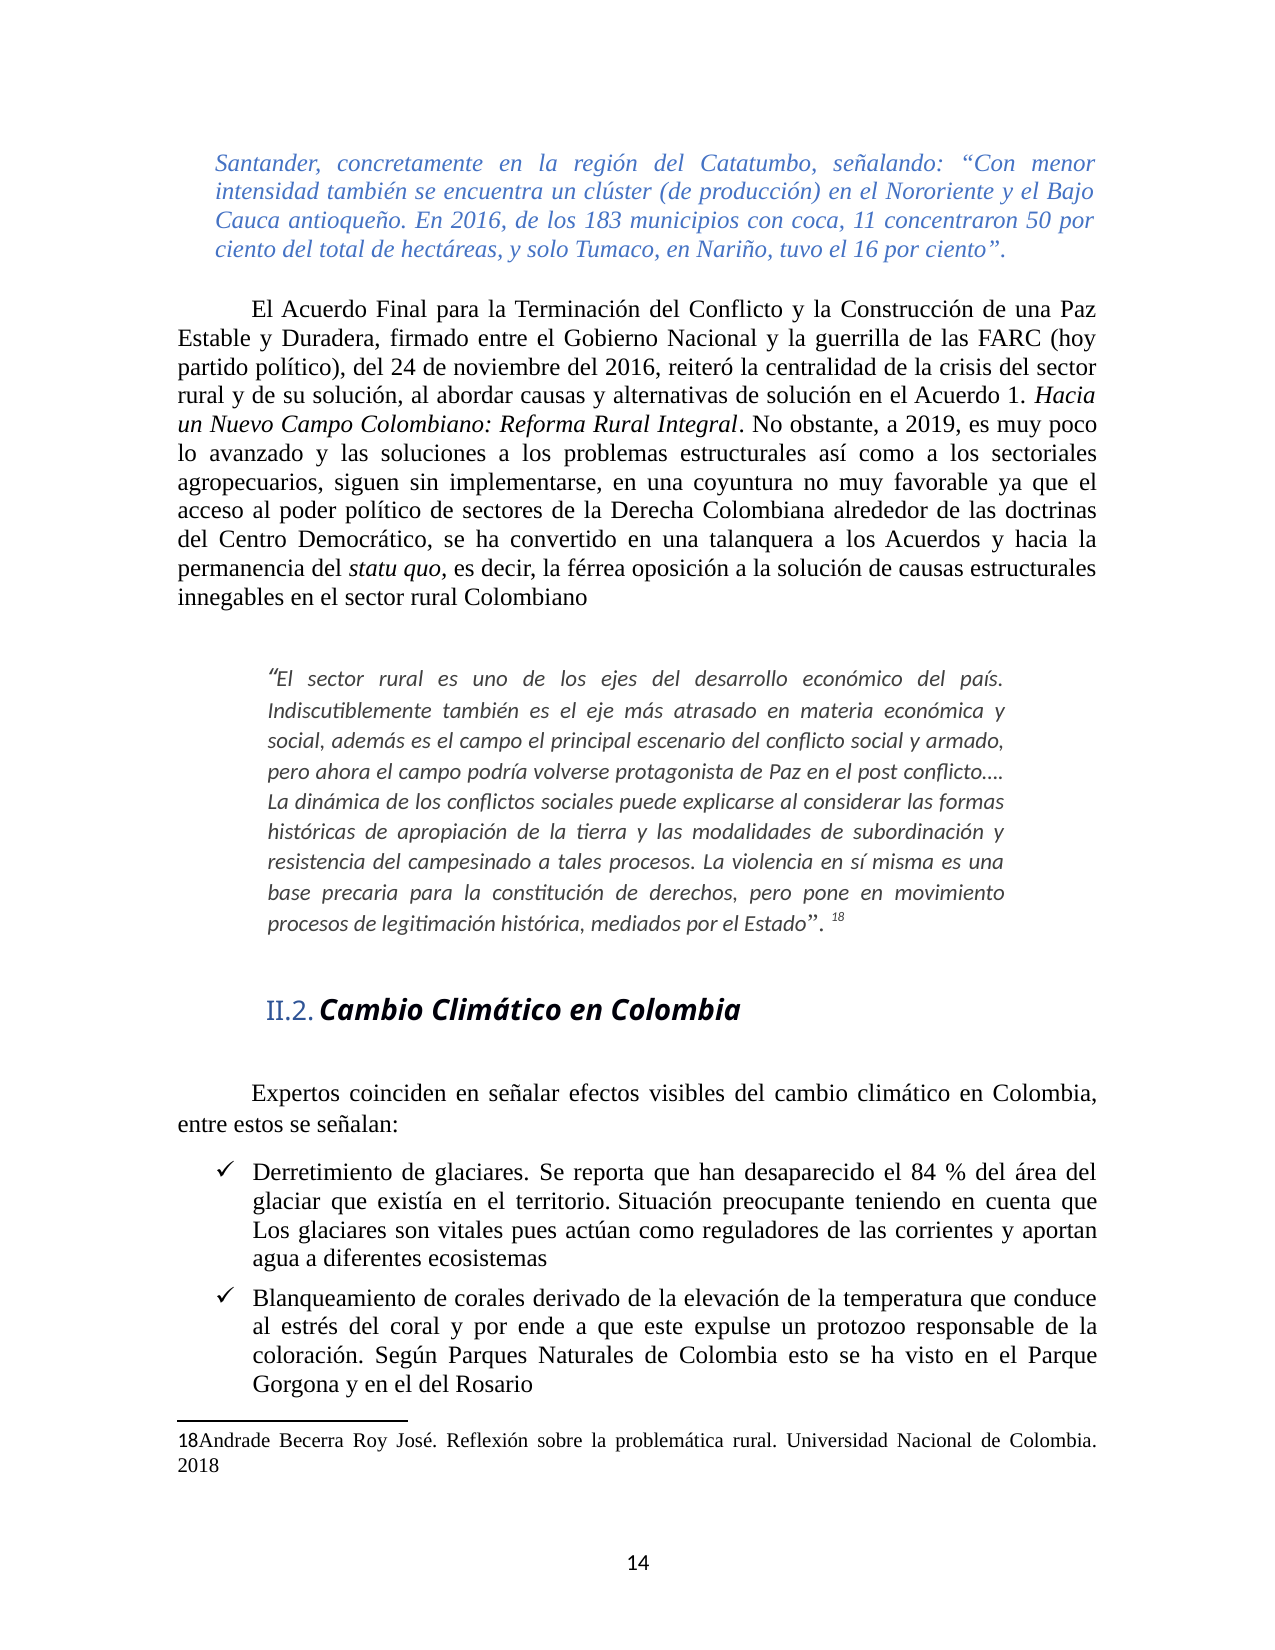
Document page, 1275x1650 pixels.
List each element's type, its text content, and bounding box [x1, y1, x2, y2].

text Andrade Becerra Roy José. Reflexión sobre la problemática rural. Universidad Nacional de Colombia. 2018 [177, 1427, 1098, 1477]
list Blanqueamiento de corales derivado de la elevación de la temperatura que conduce al estrés del coral y por ende a que este expulse un protozoo responsable de la coloración. Según Parques Naturales de Colombia esto se ha visto en el Parque Gorgona y en el del Rosario [215, 1283, 1098, 1398]
text El Acuerdo Final para la Terminación del Conflicto y la Construcción de una Paz Estable y Duradera, firmado entre el Gobierno Nacional y la guerrilla de las FARC (hoy partido político), del 24 de noviembre del 2016, reiteró la centralidad de la crisis del sector rural y de su solución, al abordar causas y alternativas de solución en el Acuerdo 1. Hacia un Nuevo Campo Colombiano: Reforma Rural Integral. No obstante, a 2019, es muy poco lo avanzado y las soluciones a los problemas estructurales así como a los sectoriales agropecuarios, siguen sin implementarse, en una coyuntura no muy favorable ya que el acceso al poder político de sectores de la Derecha Colombiana alrededor de las doctrinas del Centro Democrático, se ha convertido en una talanquera a los Acuerdos y hacia la permanencia del statu quo, es decir, la férrea oposición a la solución de causas estructurales innegables en el sector rural Colombiano [177, 294, 1098, 611]
text “El sector rural es uno de los ejes del desarrollo económico del país. Indiscutiblemente también es el eje más atrasado en materia económica y social, además es el campo el principal escenario del conflicto social y armado, pero ahora el campo podría volverse protagonista de Paz en el post conflicto…. La dinámica de los conflictos sociales puede explicarse al considerar las formas históricas de apropiación de la tierra y las modalidades de subordinación y resistencia del campesinado a tales procesos. La violencia en sí misma es una base precaria para la constitución de derechos, pero pone en movimiento procesos de legitimación histórica, mediados por el Estado”. [267, 660, 1008, 937]
text Expertos coinciden en señalar efectos visibles del cambio climático en Colombia, entre estos se señalan: [177, 1078, 1098, 1138]
list Santander, concretamente en la región del Catatumbo, señalando: “Con menor intensidad también se encuentra un clúster (de producción) en el Nororiente y el Bajo Cauca antioqueño. En 2016, de los 183 municipios con coca, 11 concentraron 50 por ciento del total de hectáreas, y solo Tumaco, en Nariño, tuvo el 16 por ciento”. [177, 148, 1098, 263]
list Derretimiento de glaciares. Se reporta que han desaparecido el 84 % del área del glaciar que existía en el territorio. Situación preocupante teniendo en cuenta que Los glaciares son vitales pues actúan como reguladores de las corrientes y aportan agua a diferentes ecosistemas [215, 1157, 1098, 1272]
subtitle Cambio Climático en Colombia [266, 989, 1098, 1028]
